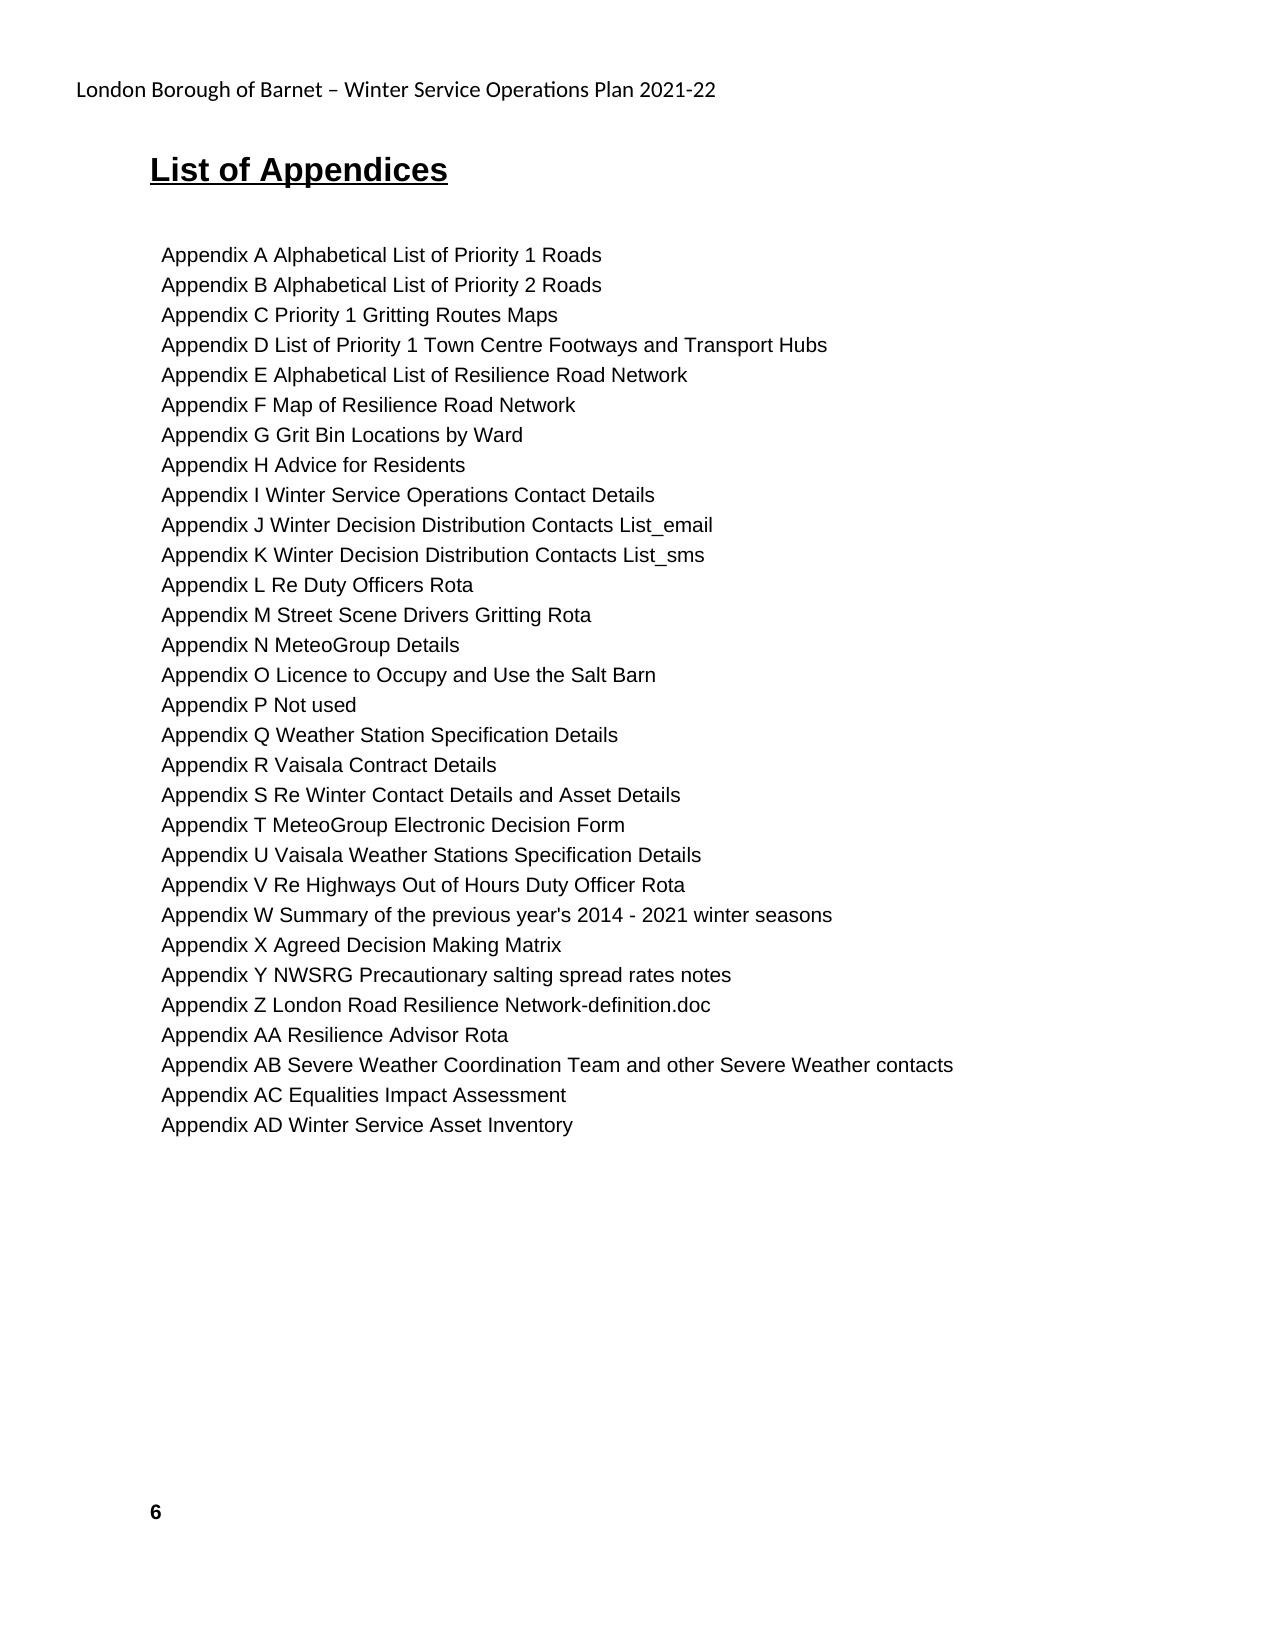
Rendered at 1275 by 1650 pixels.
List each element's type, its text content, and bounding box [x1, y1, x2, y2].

table_cell Appendix T MeteoGroup Electronic Decision Form [150, 807, 1098, 837]
table_cell Appendix V Re Highways Out of Hours Duty Officer Rota [150, 867, 1098, 897]
table_cell Appendix AB Severe Weather Coordination Team and other Severe Weather contacts [150, 1047, 1098, 1077]
table_cell Appendix H Advice for Residents [150, 447, 1098, 477]
table_cell Appendix O Licence to Occupy and Use the Salt Barn [150, 657, 1098, 687]
table_cell Appendix Z London Road Resilience Network-definition.doc [150, 987, 1098, 1017]
table_cell Appendix AC Equalities Impact Assessment [150, 1077, 1098, 1107]
table_cell Appendix E Alphabetical List of Resilience Road Network [150, 357, 1098, 387]
table_cell Appendix U Vaisala Weather Stations Specification Details [150, 837, 1098, 867]
table_cell Appendix K Winter Decision Distribution Contacts List_sms [150, 537, 1098, 567]
table_cell Appendix L Re Duty Officers Rota [150, 567, 1098, 597]
table_cell Appendix J Winter Decision Distribution Contacts List_email [150, 507, 1098, 537]
table_cell Appendix D List of Priority 1 Town Centre Footways and Transport Hubs [150, 327, 1098, 357]
table_cell Appendix N MeteoGroup Details [150, 627, 1098, 657]
table_cell Appendix S Re Winter Contact Details and Asset Details [150, 777, 1098, 807]
table_cell Appendix Q Weather Station Specification Details [150, 717, 1098, 747]
table_cell Appendix C Priority 1 Gritting Routes Maps [150, 297, 1098, 327]
table_cell Appendix P Not used [150, 687, 1098, 717]
table_cell Appendix R Vaisala Contract Details [150, 747, 1098, 777]
table_cell Appendix AA Resilience Advisor Rota [150, 1017, 1098, 1047]
text List of Appendices [150, 150, 1152, 188]
table_cell Appendix B Alphabetical List of Priority 2 Roads [150, 267, 1098, 297]
table_cell Appendix M Street Scene Drivers Gritting Rota [150, 597, 1098, 627]
table_cell Appendix W Summary of the previous year's 2014 - 2021 winter seasons [150, 897, 1098, 927]
table_cell Appendix X Agreed Decision Making Matrix [150, 927, 1098, 957]
table_cell Appendix I Winter Service Operations Contact Details [150, 477, 1098, 507]
table_header Appendix A Alphabetical List of Priority 1 Roads [150, 237, 1098, 267]
table_cell Appendix Y NWSRG Precautionary salting spread rates notes [150, 957, 1098, 987]
table_cell Appendix AD Winter Service Asset Inventory [150, 1107, 1098, 1137]
table_cell Appendix G Grit Bin Locations by Ward [150, 417, 1098, 447]
table_cell Appendix F Map of Resilience Road Network [150, 387, 1098, 417]
